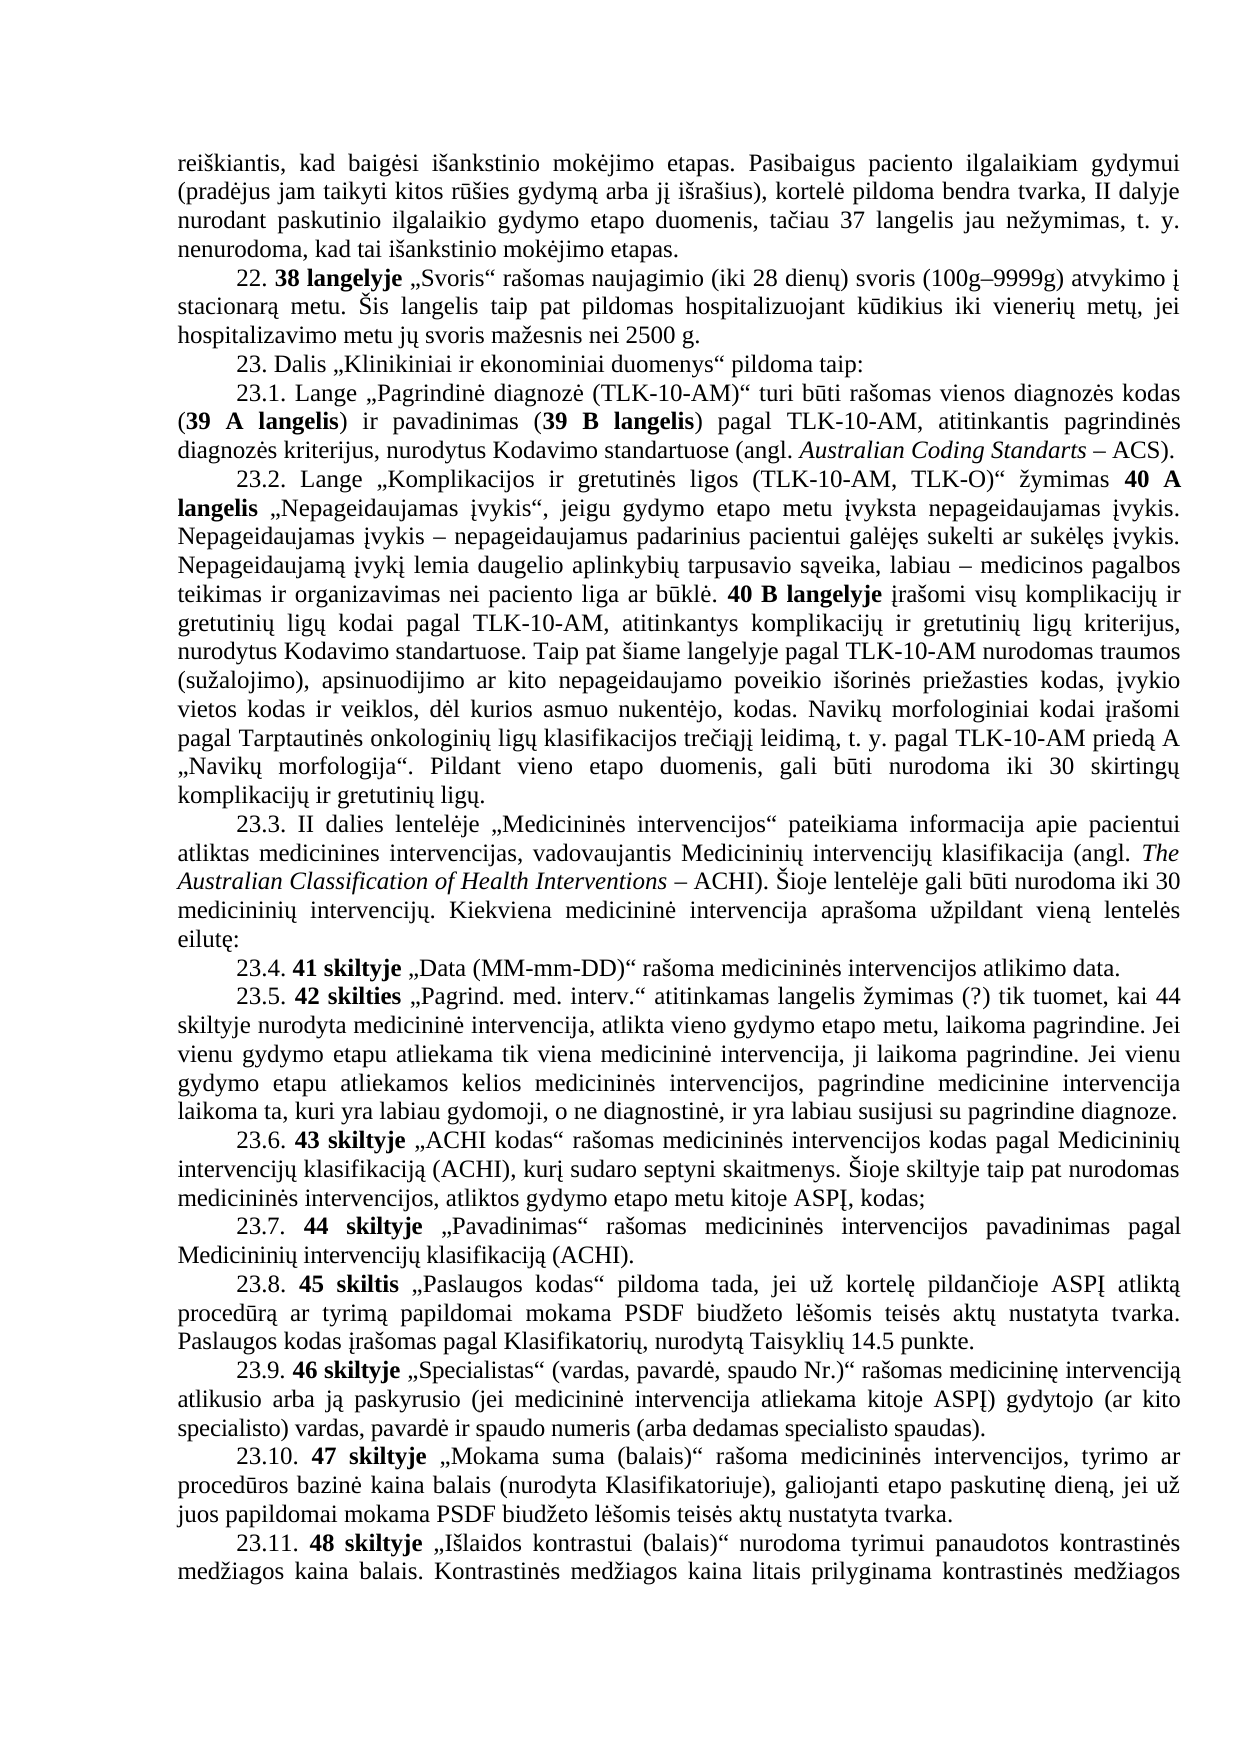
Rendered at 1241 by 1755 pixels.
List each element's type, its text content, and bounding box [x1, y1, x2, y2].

text 23.11. 48 skiltyje „Išlaidos kontrastui (balais)“ nurodoma tyrimui panaudotos kontrastinės medžiagos kaina balais. Kontrastinės medžiagos kaina litais prilyginama kontrastinės medžiagos [177, 1528, 1181, 1585]
text 23.10. 47 skiltyje „Mokama suma (balais)“ rašoma medicininės intervencijos, tyrimo ar procedūros bazinė kaina balais (nurodyta Klasifikatoriuje), galiojanti etapo paskutinę dieną, jei už juos papildomai mokama PSDF biudžeto lėšomis teisės aktų nustatyta tvarka. [177, 1441, 1181, 1528]
text 23.1. Lange „Pagrindinė diagnozė (TLK-10-AM)“ turi būti rašomas vienos diagnozės kodas (39 A langelis) ir pavadinimas (39 B langelis) pagal TLK-10-AM, atitinkantis pagrindinės diagnozės kriterijus, nurodytus Kodavimo standartuose (angl. Australian Coding Standarts – ACS). [177, 378, 1181, 464]
text 23.4. 41 skiltyje „Data (MM-mm-DD)“ rašoma medicininės intervencijos atlikimo data. [177, 953, 1181, 981]
text 23. Dalis „Klinikiniai ir ekonominiai duomenys“ pildoma taip: [177, 349, 1181, 378]
text 23.8. 45 skiltis „Paslaugos kodas“ pildoma tada, jei už kortelę pildančioje ASPĮ atliktą procedūrą ar tyrimą papildomai mokama PSDF biudžeto lėšomis teisės aktų nustatyta tvarka. Paslaugos kodas įrašomas pagal Klasifikatorių, nurodytą Taisyklių 14.5 punkte. [177, 1269, 1181, 1355]
text 23.5. 42 skilties „Pagrind. med. interv.“ atitinkamas langelis žymimas (?[v]) tik tuomet, kai 44 skiltyje nurodyta medicininė intervencija, atlikta vieno gydymo etapo metu, laikoma pagrindine. Jei vienu gydymo etapu atliekama tik viena medicininė intervencija, ji laikoma pagrindine. Jei vienu gydymo etapu atliekamos kelios medicininės intervencijos, pagrindine medicinine intervencija laikoma ta, kuri yra labiau gydomoji, o ne diagnostinė, ir yra labiau susijusi su pagrindine diagnoze. [177, 981, 1181, 1125]
text 22. 38 langelyje „Svoris“ rašomas naujagimio (iki 28 dienų) svoris (100g–9999g) atvykimo į stacionarą metu. Šis langelis taip pat pildomas hospitalizuojant kūdikius iki vienerių metų, jei hospitalizavimo metu jų svoris mažesnis nei 2500 g. [177, 263, 1181, 349]
text 23.6. 43 skiltyje „ACHI kodas“ rašomas medicininės intervencijos kodas pagal Medicininių intervencijų klasifikaciją (ACHI), kurį sudaro septyni skaitmenys. Šioje skiltyje taip pat nurodomas medicininės intervencijos, atliktos gydymo etapo metu kitoje ASPĮ, kodas; [177, 1125, 1181, 1211]
text 23.7. 44 skiltyje „Pavadinimas“ rašomas medicininės intervencijos pavadinimas pagal Medicininių intervencijų klasifikaciją (ACHI). [177, 1211, 1181, 1269]
text 23.9. 46 skiltyje „Specialistas“ (vardas, pavardė, spaudo Nr.)“ rašomas medicininę intervenciją atlikusio arba ją paskyrusio (jei medicininė intervencija atliekama kitoje ASPĮ) gydytojo (ar kito specialisto) vardas, pavardė ir spaudo numeris (arba dedamas specialisto spaudas). [177, 1355, 1181, 1441]
text 23.2. Lange „Komplikacijos ir gretutinės ligos (TLK-10-AM, TLK-O)“ žymimas 40 A langelis „Nepageidaujamas įvykis“, jeigu gydymo etapo metu įvyksta nepageidaujamas įvykis. Nepageidaujamas įvykis – nepageidaujamus padarinius pacientui galėjęs sukelti ar sukėlęs įvykis. Nepageidaujamą įvykį lemia daugelio aplinkybių tarpusavio sąveika, labiau – medicinos pagalbos teikimas ir organizavimas nei paciento liga ar būklė. 40 B langelyje įrašomi visų komplikacijų ir gretutinių ligų kodai pagal TLK-10-AM, atitinkantys komplikacijų ir gretutinių ligų kriterijus, nurodytus Kodavimo standartuose. Taip pat šiame langelyje pagal TLK-10-AM nurodomas traumos (sužalojimo), apsinuodijimo ar kito nepageidaujamo poveikio išorinės priežasties kodas, įvykio vietos kodas ir veiklos, dėl kurios asmuo nukentėjo, kodas. Navikų morfologiniai kodai įrašomi pagal Tarptautinės onkologinių ligų klasifikacijos trečiąjį leidimą, t. y. pagal TLK-10-AM priedą A „Navikų morfologija“. Pildant vieno etapo duomenis, gali būti nurodoma iki 30 skirtingų komplikacijų ir gretutinių ligų. [177, 464, 1181, 809]
text 21. 37 langelis „Išankstinio mokėjimo etapas“ žymimas (?[v]) ilgalaikio gydymo atveju, jei pasibaigus kalendoriniam mėnesiui (už kurį ilgalaikio gydymo atveju teritorinė ligonių kasa atsiskaito kaip už vieną gydymo etapą) šis gydymas tęsiamas. Siekiant užtikrinti tolygų mokėjimą už suteiktas ilgalaikio gydymo paslaugas, kiekvieno kalendorinio mėnesio pabaigoje užpildoma kortelės I dalies lentelės „Gydymo skyriuje(-iuose) duomenys“ viena eilutė (22, 23, 24, 25, 26, 27, 28, 29, 30 ir 31 skiltys) ir visa kortelės II dalis „Etapo duomenys“ (surašomi ataskaitinio kalendorinio mėnesio duomenys). 56 A langelyje „Išrašymo būdas“ nurodomas skaitmuo 8, reiškiantis, kad baigėsi išankstinio mokėjimo etapas. Pasibaigus paciento ilgalaikiam gydymui (pradėjus jam taikyti kitos rūšies gydymą arba jį išrašius), kortelė pildoma bendra tvarka, II dalyje nurodant paskutinio ilgalaikio gydymo etapo duomenis, tačiau 37 langelis jau nežymimas, t. y. nenurodoma, kad tai išankstinio mokėjimo etapas. [177, 148, 1181, 263]
text 23.3. II dalies lentelėje „Medicininės intervencijos“ pateikiama informacija apie pacientui atliktas medicinines intervencijas, vadovaujantis Medicininių intervencijų klasifikacija (angl. The Australian Classification of Health Interventions – ACHI). Šioje lentelėje gali būti nurodoma iki 30 medicininių intervencijų. Kiekviena medicininė intervencija aprašoma užpildant vieną lentelės eilutę: [177, 809, 1181, 953]
